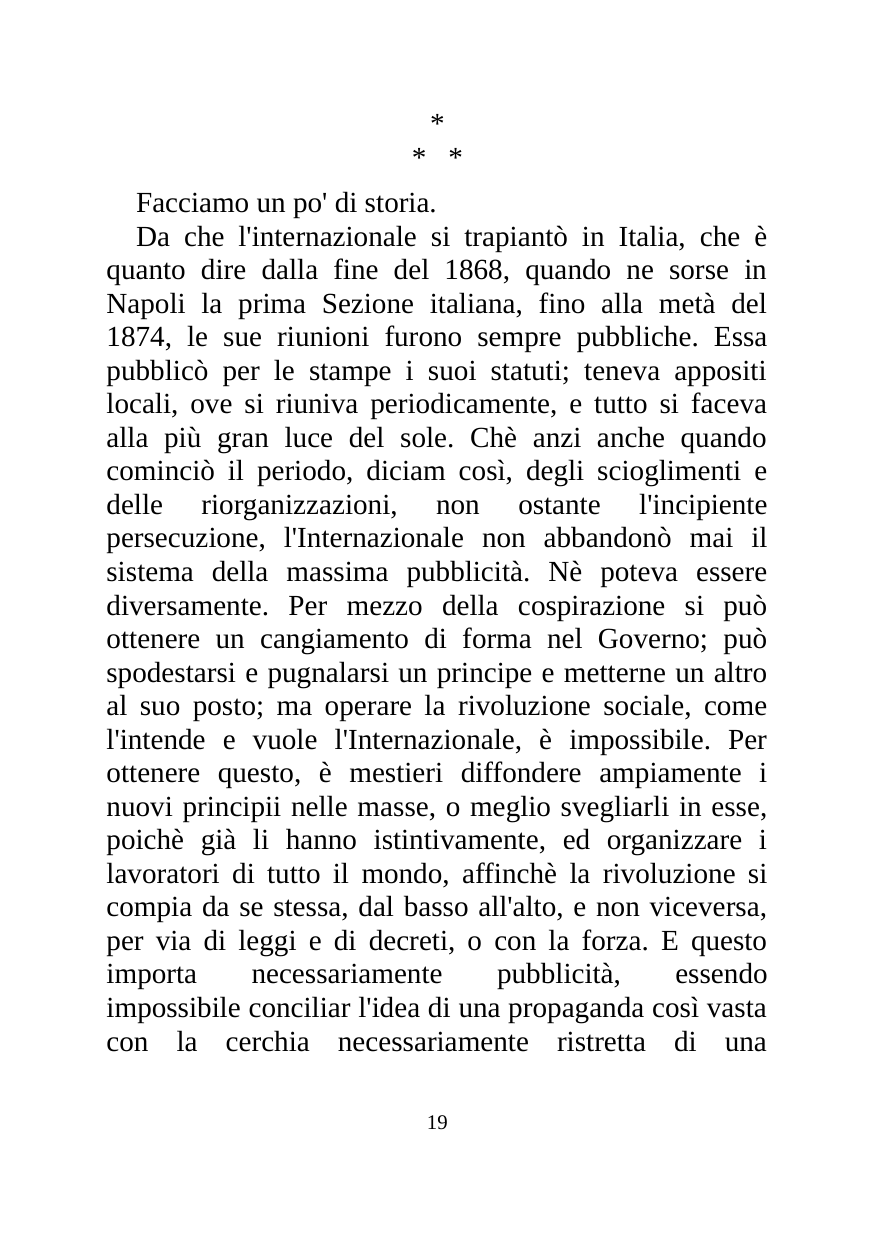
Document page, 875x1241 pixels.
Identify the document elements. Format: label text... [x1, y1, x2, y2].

text * * * [106, 106, 768, 173]
text Facciamo un po' di storia. [106, 185, 768, 219]
text Da che l'internazionale si trapiantò in Italia, che è quanto dire dalla fine del 1868, quando ne sorse in Napoli la prima Sezione italiana, fino alla metà del 1874, le sue riunioni furono sempre pubbliche. Essa pubblicò per le stampe i suoi statuti; teneva appositi locali, ove si riuniva periodicamente, e tutto si faceva alla più gran luce del sole. Chè anzi anche quando cominciò il periodo, diciam così, degli scioglimenti e delle riorganizzazioni, non ostante l'incipiente persecuzione, l'Internazionale non abbandonò mai il sistema della massima pubblicità. Nè poteva essere diversamente. Per mezzo della cospirazione si può ottenere un cangiamento di forma nel Governo; può spodestarsi e pugnalarsi un principe e metterne un altro al suo posto; ma operare la rivoluzione sociale, come l'intende e vuole l'Internazionale, è impossibile. Per ottenere questo, è mestieri diffondere ampiamente i nuovi principii nelle masse, o meglio svegliarli in esse, poichè già li hanno istintivamente, ed organizzare i lavoratori di tutto il mondo, affinchè la rivoluzione si compia da se stessa, dal basso all'alto, e non viceversa, per via di leggi e di decreti, o con la forza. E questo importa necessariamente pubblicità, essendo impossibile conciliar l'idea di una propaganda così vasta con la cerchia necessariamente ristretta di una [106, 219, 768, 1057]
